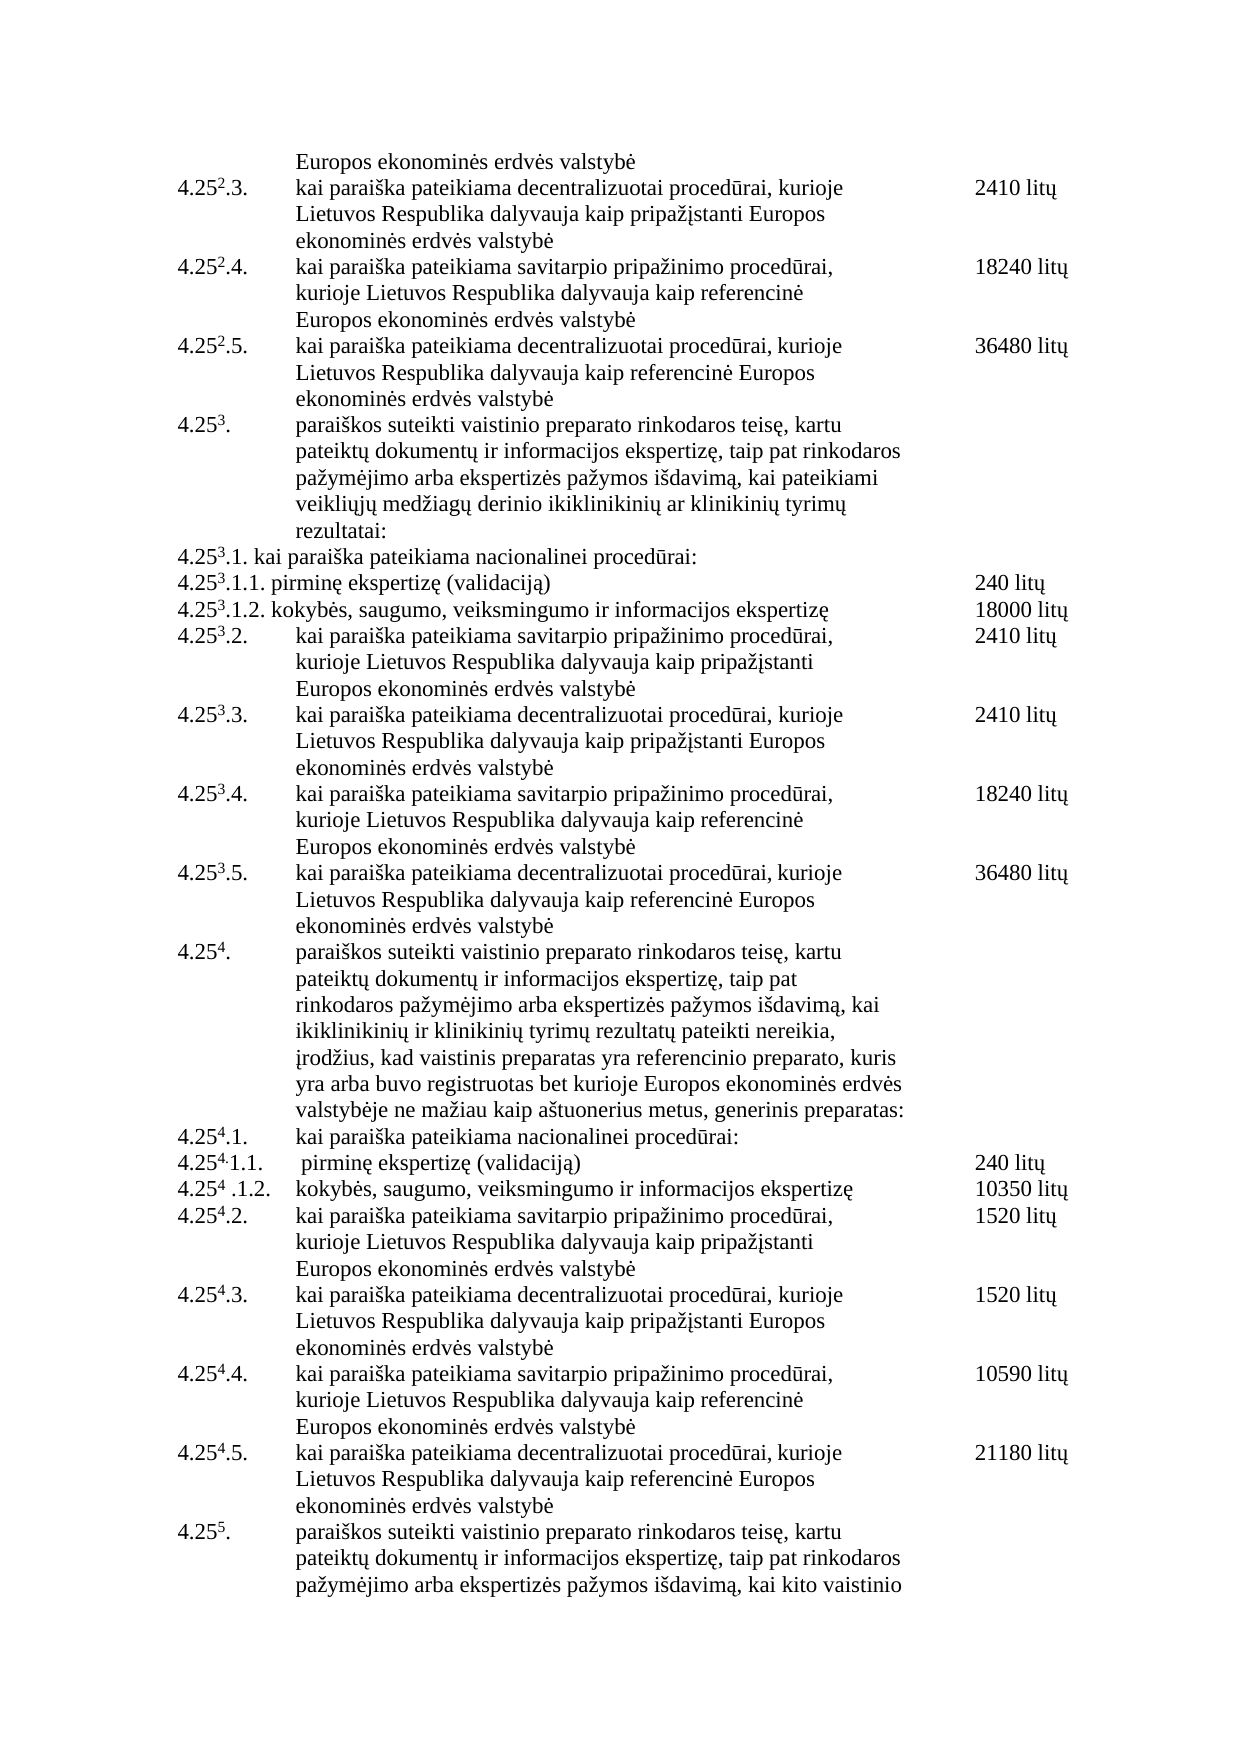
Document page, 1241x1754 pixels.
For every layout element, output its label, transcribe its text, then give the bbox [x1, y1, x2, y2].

text 4.254.2. kai paraiška pateikiama savitarpio pripažinimo procedūrai, 1520 litų [177, 1202, 1122, 1228]
text Lietuvos Respublika dalyvauja kaip pripažįstanti Europos [177, 727, 1122, 754]
text Europos ekonominės erdvės valstybė [177, 148, 1122, 174]
text 4.254.3. kai paraiška pateikiama decentralizuotai procedūrai, kurioje 1520 litų [177, 1281, 1122, 1307]
text Lietuvos Respublika dalyvauja kaip referencinė Europos [177, 358, 1122, 385]
text 4.255. paraiškos suteikti vaistinio preparato rinkodaros teisę, kartu [177, 1518, 1122, 1544]
text Europos ekonominės erdvės valstybė [177, 306, 1122, 332]
text 4.254.1.1. pirminę ekspertizę (validaciją) 240 litų [177, 1149, 1122, 1176]
text 4.253.4. kai paraiška pateikiama savitarpio pripažinimo procedūrai, 18240 litų [177, 780, 1122, 807]
text ekonominės erdvės valstybė [177, 754, 1122, 780]
text 4.252.5. kai paraiška pateikiama decentralizuotai procedūrai, kurioje 36480 litų [177, 332, 1122, 358]
text 4.254.5. kai paraiška pateikiama decentralizuotai procedūrai, kurioje 21180 litų [177, 1439, 1122, 1465]
text 4.253.3. kai paraiška pateikiama decentralizuotai procedūrai, kurioje 2410 litų [177, 701, 1122, 727]
text 4.252.3. kai paraiška pateikiama decentralizuotai procedūrai, kurioje 2410 litų [177, 174, 1122, 200]
text 4.252.4. kai paraiška pateikiama savitarpio pripažinimo procedūrai, 18240 litų [177, 253, 1122, 279]
text Lietuvos Respublika dalyvauja kaip pripažįstanti Europos [177, 1307, 1122, 1334]
text pateiktų dokumentų ir informacijos ekspertizę, taip pat rinkodaros [177, 1544, 1122, 1571]
text Europos ekonominės erdvės valstybė [177, 1413, 1122, 1439]
text Europos ekonominės erdvės valstybė [177, 833, 1122, 859]
text kurioje Lietuvos Respublika dalyvauja kaip pripažįstanti [177, 1228, 1122, 1254]
text Lietuvos Respublika dalyvauja kaip pripažįstanti Europos [177, 200, 1122, 227]
text 4.254.1. kai paraiška pateikiama nacionalinei procedūrai: [177, 1123, 1122, 1149]
text kurioje Lietuvos Respublika dalyvauja kaip referencinė [177, 1386, 1122, 1413]
text 4.253.1.2. kokybės, saugumo, veiksmingumo ir informacijos ekspertizę 18000 litų [177, 596, 1122, 622]
text 4.254.4. kai paraiška pateikiama savitarpio pripažinimo procedūrai, 10590 litų [177, 1360, 1122, 1386]
text valstybėje ne mažiau kaip aštuonerius metus, generinis preparatas: [177, 1096, 1122, 1123]
text rezultatai: [177, 517, 1122, 543]
text Lietuvos Respublika dalyvauja kaip referencinė Europos [177, 1465, 1122, 1492]
text 4.253. paraiškos suteikti vaistinio preparato rinkodaros teisę, kartu [177, 411, 1122, 438]
text veikliųjų medžiagų derinio ikiklinikinių ar klinikinių tyrimų [177, 490, 1122, 517]
text ekonominės erdvės valstybė [177, 385, 1122, 411]
text pateiktų dokumentų ir informacijos ekspertizę, taip pat [177, 965, 1122, 991]
text 4.254. paraiškos suteikti vaistinio preparato rinkodaros teisę, kartu [177, 938, 1122, 965]
text 4.253.2. kai paraiška pateikiama savitarpio pripažinimo procedūrai, 2410 litų [177, 622, 1122, 648]
text pažymėjimo arba ekspertizės pažymos išdavimą, kai pateikiami [177, 464, 1122, 490]
text 4.253.1. kai paraiška pateikiama nacionalinei procedūrai: [177, 543, 1122, 569]
text pažymėjimo arba ekspertizės pažymos išdavimą, kai kito vaistinio [177, 1571, 1122, 1597]
text pateiktų dokumentų ir informacijos ekspertizę, taip pat rinkodaros [177, 438, 1122, 464]
text įrodžius, kad vaistinis preparatas yra referencinio preparato, kuris [177, 1044, 1122, 1070]
text 4.254 .1.2. kokybės, saugumo, veiksmingumo ir informacijos ekspertizę 10350 litų [177, 1176, 1122, 1202]
text Europos ekonominės erdvės valstybė [177, 675, 1122, 701]
text ekonominės erdvės valstybė [177, 227, 1122, 253]
text Lietuvos Respublika dalyvauja kaip referencinė Europos [177, 886, 1122, 912]
text ekonominės erdvės valstybė [177, 1334, 1122, 1360]
text ekonominės erdvės valstybė [177, 912, 1122, 938]
text ekonominės erdvės valstybė [177, 1492, 1122, 1518]
text rinkodaros pažymėjimo arba ekspertizės pažymos išdavimą, kai [177, 991, 1122, 1017]
text ikiklinikinių ir klinikinių tyrimų rezultatų pateikti nereikia, [177, 1017, 1122, 1044]
text kurioje Lietuvos Respublika dalyvauja kaip referencinė [177, 279, 1122, 306]
text 4.253.1.1. pirminę ekspertizę (validaciją) 240 litų [177, 569, 1122, 596]
text kurioje Lietuvos Respublika dalyvauja kaip pripažįstanti [177, 648, 1122, 675]
text kurioje Lietuvos Respublika dalyvauja kaip referencinė [177, 807, 1122, 833]
text 4.253.5. kai paraiška pateikiama decentralizuotai procedūrai, kurioje 36480 litų [177, 859, 1122, 886]
text yra arba buvo registruotas bet kurioje Europos ekonominės erdvės [177, 1070, 1122, 1096]
text Europos ekonominės erdvės valstybė [177, 1254, 1122, 1281]
